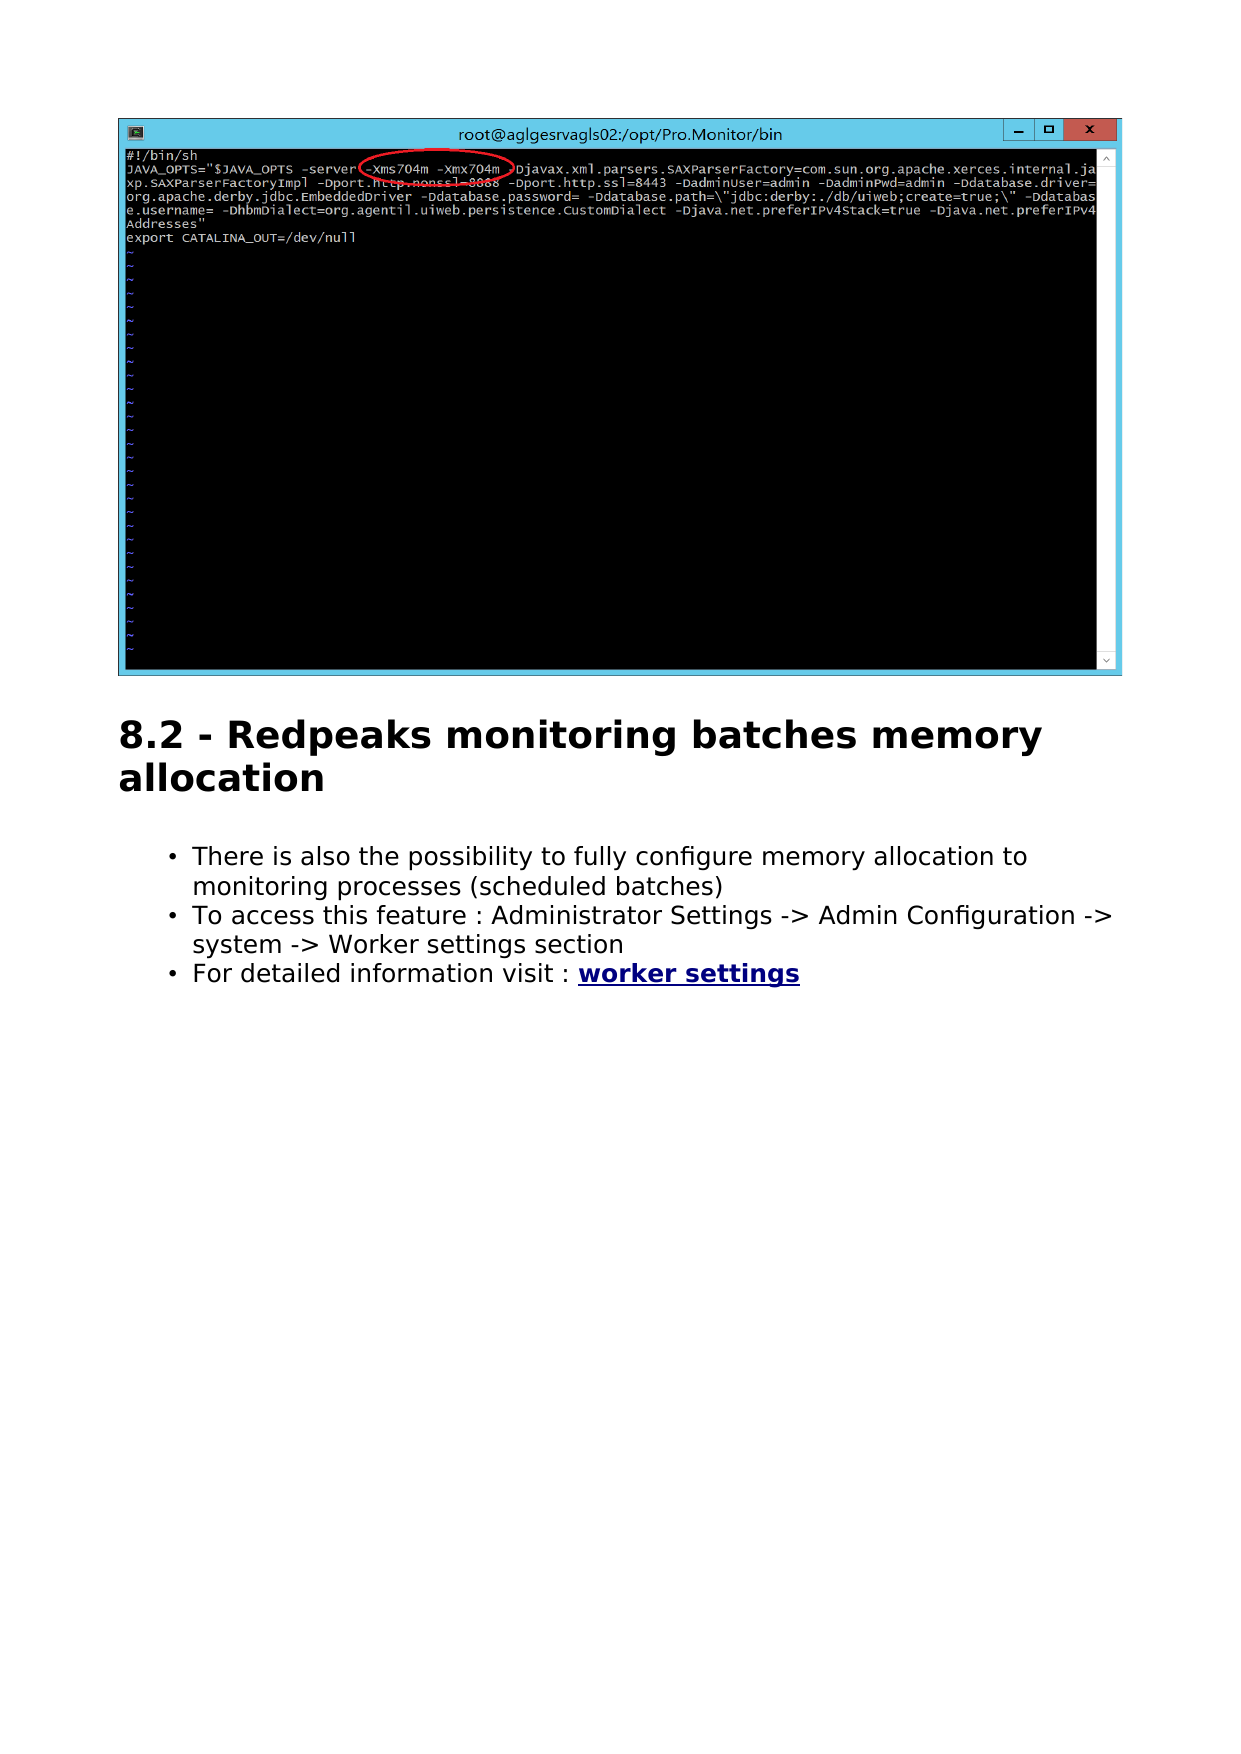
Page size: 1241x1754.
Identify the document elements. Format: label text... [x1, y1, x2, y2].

list To access this feature : Administrator Settings -> Admin Configuration -> system -> Worker settings section [177, 901, 1122, 959]
list There is also the possibility to fully configure memory allocation to monitoring processes (scheduled batches) [177, 843, 1122, 901]
list For detailed information visit : worker settings [177, 959, 1122, 988]
subtitle 8.2 - Redpeaks monitoring batches memory allocation [118, 713, 1122, 801]
picture [118, 118, 1123, 676]
